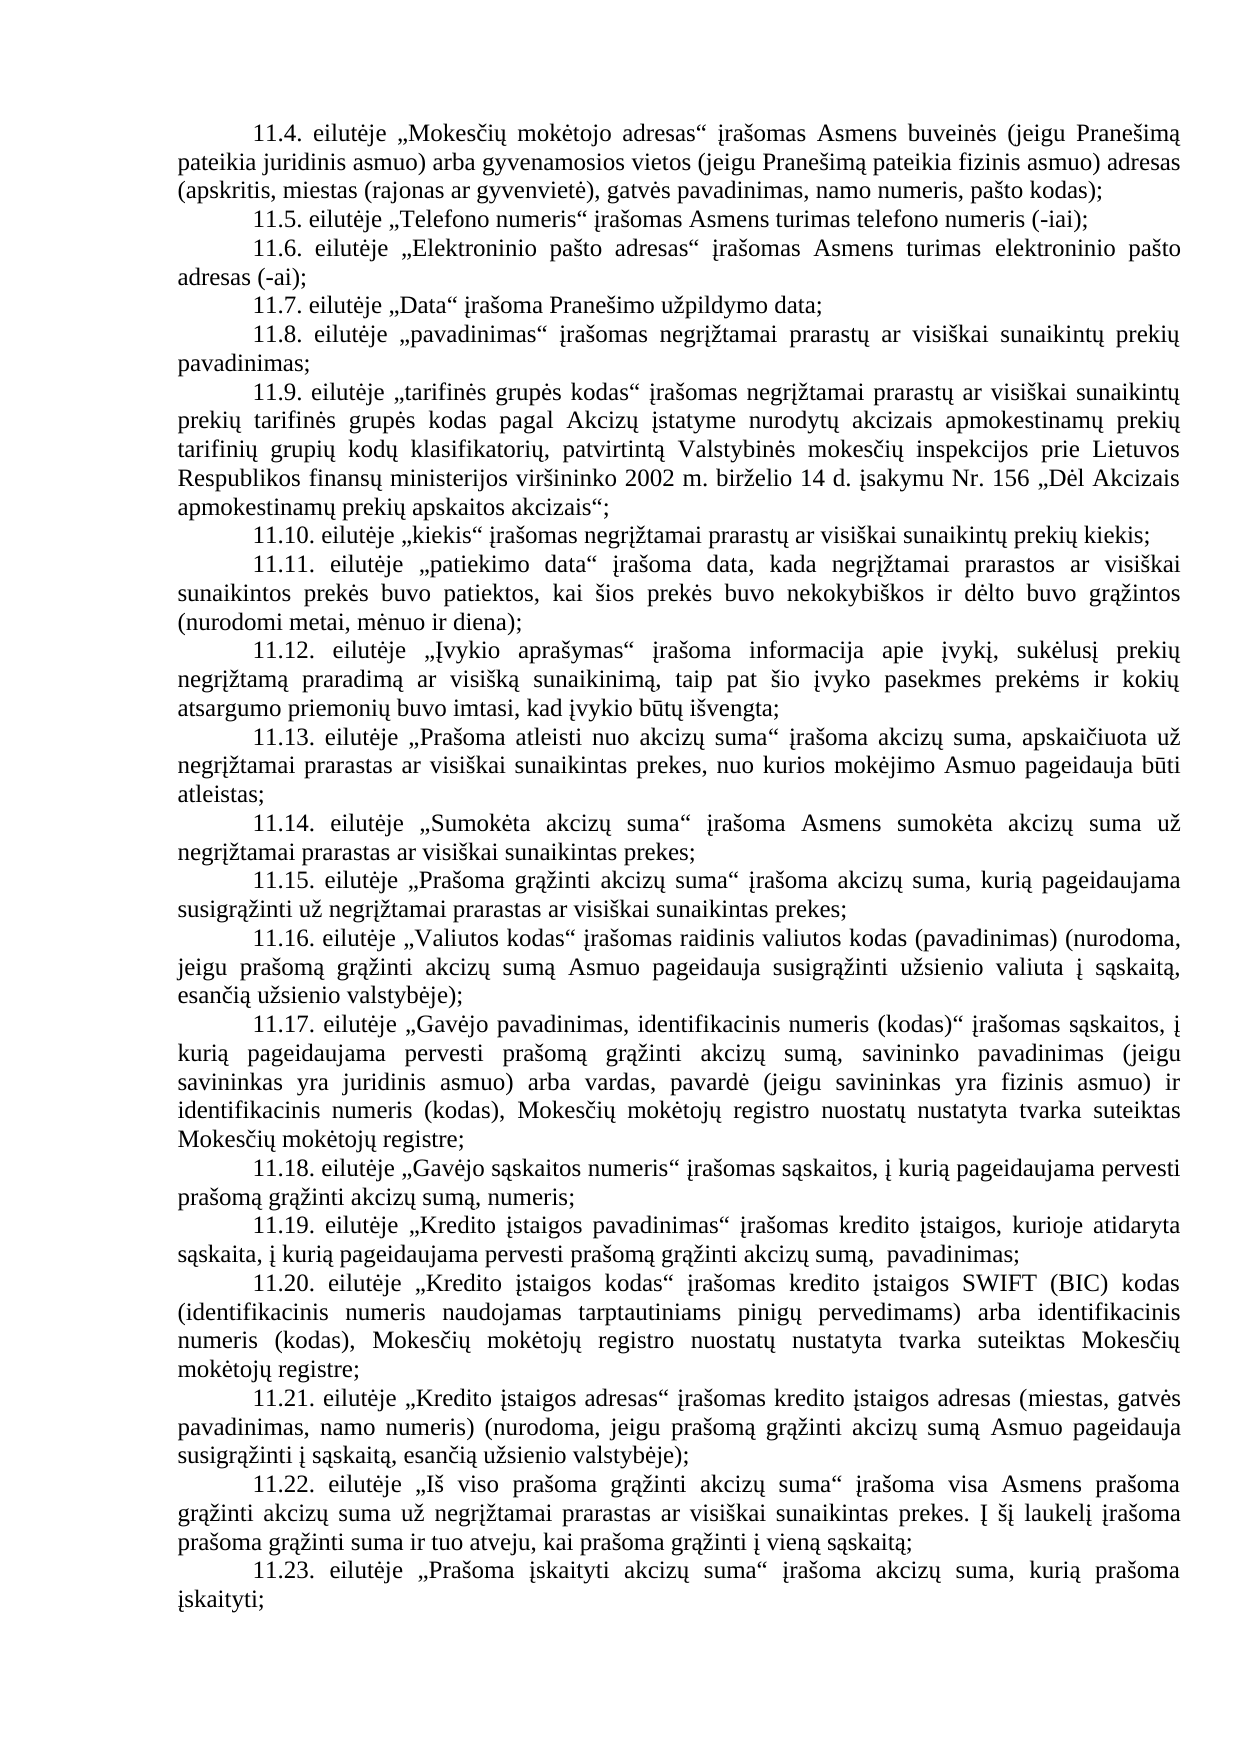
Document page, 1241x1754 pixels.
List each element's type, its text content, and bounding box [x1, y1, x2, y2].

text 11.20. eilutėje „Kredito įstaigos kodas“ įrašomas kredito įstaigos SWIFT (BIC) kodas (identifikacinis numeris naudojamas tarptautiniams pinigų pervedimams) arba identifikacinis numeris (kodas), Mokesčių mokėtojų registro nuostatų nustatyta tvarka suteiktas Mokesčių mokėtojų registre; [177, 1268, 1181, 1383]
text 11.23. eilutėje „Prašoma įskaityti akcizų suma“ įrašoma akcizų suma, kurią prašoma įskaityti; [177, 1556, 1181, 1613]
text 11.5. eilutėje „Telefono numeris“ įrašomas Asmens turimas telefono numeris (-iai); [177, 204, 1181, 233]
text 11.8. eilutėje „pavadinimas“ įrašomas negrįžtamai prarastų ar visiškai sunaikintų prekių pavadinimas; [177, 319, 1181, 377]
text 11.21. eilutėje „Kredito įstaigos adresas“ įrašomas kredito įstaigos adresas (miestas, gatvės pavadinimas, namo numeris) (nurodoma, jeigu prašomą grąžinti akcizų sumą Asmuo pageidauja susigrąžinti į sąskaitą, esančią užsienio valstybėje); [177, 1383, 1181, 1469]
text 11.4. eilutėje „Mokesčių mokėtojo adresas“ įrašomas Asmens buveinės (jeigu Pranešimą pateikia juridinis asmuo) arba gyvenamosios vietos (jeigu Pranešimą pateikia fizinis asmuo) adresas (apskritis, miestas (rajonas ar gyvenvietė), gatvės pavadinimas, namo numeris, pašto kodas); [177, 118, 1181, 204]
text 11.18. eilutėje „Gavėjo sąskaitos numeris“ įrašomas sąskaitos, į kurią pageidaujama pervesti prašomą grąžinti akcizų sumą, numeris; [177, 1153, 1181, 1211]
text 11.13. eilutėje „Prašoma atleisti nuo akcizų suma“ įrašoma akcizų suma, apskaičiuota už negrįžtamai prarastas ar visiškai sunaikintas prekes, nuo kurios mokėjimo Asmuo pageidauja būti atleistas; [177, 722, 1181, 808]
text 11.15. eilutėje „Prašoma grąžinti akcizų suma“ įrašoma akcizų suma, kurią pageidaujama susigrąžinti už negrįžtamai prarastas ar visiškai sunaikintas prekes; [177, 866, 1181, 923]
text 11.22. eilutėje „Iš viso prašoma grąžinti akcizų suma“ įrašoma visa Asmens prašoma grąžinti akcizų suma už negrįžtamai prarastas ar visiškai sunaikintas prekes. Į šį laukelį įrašoma prašoma grąžinti suma ir tuo atveju, kai prašoma grąžinti į vieną sąskaitą; [177, 1469, 1181, 1556]
text 11.16. eilutėje „Valiutos kodas“ įrašomas raidinis valiutos kodas (pavadinimas) (nurodoma, jeigu prašomą grąžinti akcizų sumą Asmuo pageidauja susigrąžinti užsienio valiuta į sąskaitą, esančią užsienio valstybėje); [177, 923, 1181, 1009]
text 11.7. eilutėje „Data“ įrašoma Pranešimo užpildymo data; [177, 291, 1181, 319]
text 11.19. eilutėje „Kredito įstaigos pavadinimas“ įrašomas kredito įstaigos, kurioje atidaryta sąskaita, į kurią pageidaujama pervesti prašomą grąžinti akcizų sumą, pavadinimas; [177, 1211, 1181, 1268]
text 11.12. eilutėje „Įvykio aprašymas“ įrašoma informacija apie įvykį, sukėlusį prekių negrįžtamą praradimą ar visišką sunaikinimą, taip pat šio įvyko pasekmes prekėms ir kokių atsargumo priemonių buvo imtasi, kad įvykio būtų išvengta; [177, 636, 1181, 722]
text 11.14. eilutėje „Sumokėta akcizų suma“ įrašoma Asmens sumokėta akcizų suma už negrįžtamai prarastas ar visiškai sunaikintas prekes; [177, 808, 1181, 866]
text 11.17. eilutėje „Gavėjo pavadinimas, identifikacinis numeris (kodas)“ įrašomas sąskaitos, į kurią pageidaujama pervesti prašomą grąžinti akcizų sumą, savininko pavadinimas (jeigu savininkas yra juridinis asmuo) arba vardas, pavardė (jeigu savininkas yra fizinis asmuo) ir identifikacinis numeris (kodas), Mokesčių mokėtojų registro nuostatų nustatyta tvarka suteiktas Mokesčių mokėtojų registre; [177, 1009, 1181, 1153]
text 11.10. eilutėje „kiekis“ įrašomas negrįžtamai prarastų ar visiškai sunaikintų prekių kiekis; [177, 521, 1181, 549]
text 11.11. eilutėje „patiekimo data“ įrašoma data, kada negrįžtamai prarastos ar visiškai sunaikintos prekės buvo patiektos, kai šios prekės buvo nekokybiškos ir dėlto buvo grąžintos (nurodomi metai, mėnuo ir diena); [177, 549, 1181, 636]
text 11.6. eilutėje „Elektroninio pašto adresas“ įrašomas Asmens turimas elektroninio pašto adresas (-ai); [177, 233, 1181, 291]
text 11.9. eilutėje „tarifinės grupės kodas“ įrašomas negrįžtamai prarastų ar visiškai sunaikintų prekių tarifinės grupės kodas pagal Akcizų įstatyme nurodytų akcizais apmokestinamų prekių tarifinių grupių kodų klasifikatorių, patvirtintą Valstybinės mokesčių inspekcijos prie Lietuvos Respublikos finansų ministerijos viršininko 2002 m. birželio 14 d. įsakymu Nr. 156 „Dėl Akcizais apmokestinamų prekių apskaitos akcizais“; [177, 377, 1181, 521]
